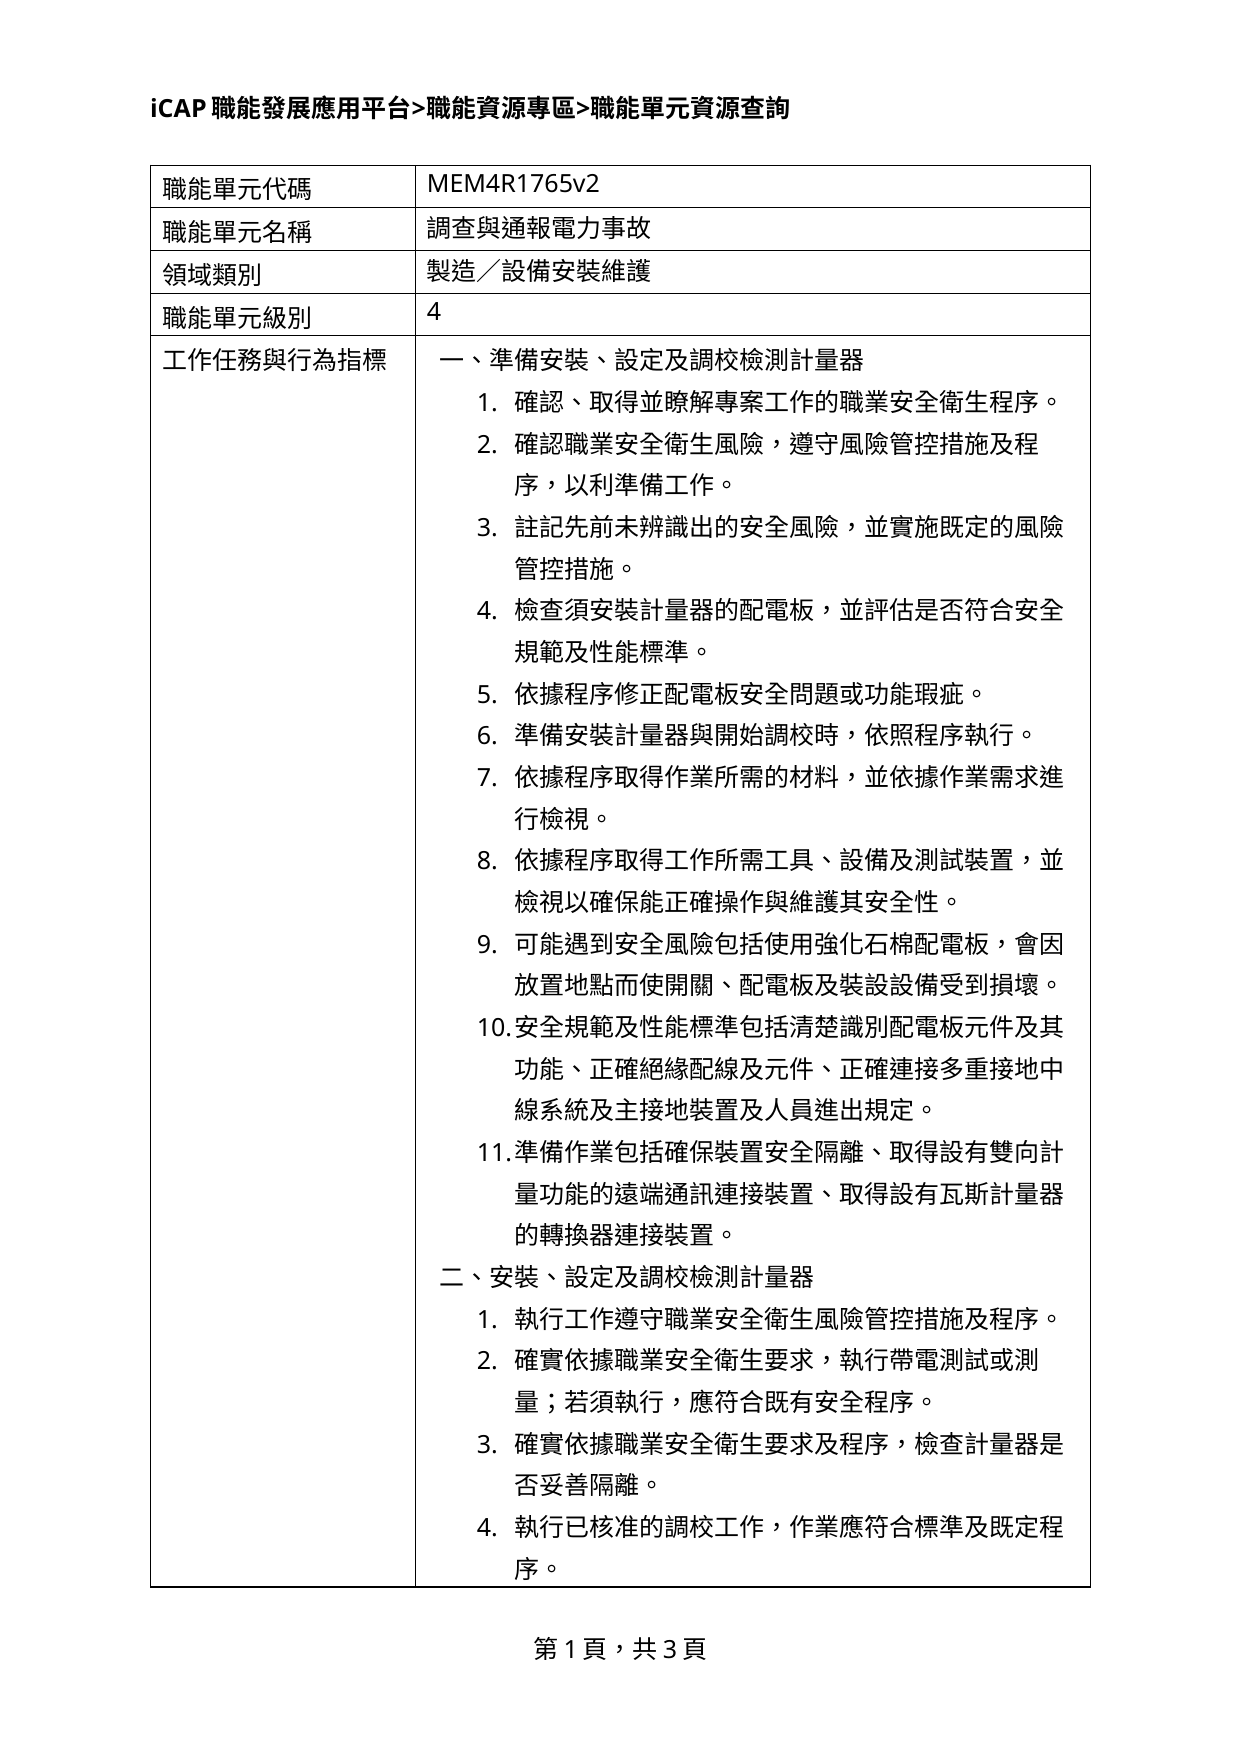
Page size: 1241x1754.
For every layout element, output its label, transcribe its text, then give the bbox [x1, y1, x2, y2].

table_cell 職能單元級別 [151, 294, 415, 335]
table_cell 工作任務與行為指標 [151, 336, 415, 1586]
table_header 職能單元代碼 [151, 166, 415, 207]
table_cell 職能單元名稱 [151, 208, 415, 250]
table_cell 調查與通報電力事故 [416, 208, 1090, 250]
table_cell 製造／設備安裝維護 [416, 251, 1090, 293]
table_cell 準備安裝、設定及調校檢測計量器 確認、取得並瞭解專案工作的職業安全衛生程序。 確認職業安全衛生風險，遵守風險管控措施及程序，以利準備工作。 註記先前未辨識出的安全風險，並實施既定的風險管控措施。 檢查須安裝計量器的配電板，並評估是否符合安全規範及性能標準。 依據程序修正配電板安全問題或功能瑕疵。 準備安裝計量器與開始調校時，依照程序執行。 依據程序取得作業所需的材料，並依據作業需求進行檢視。 依據程序取得工作所需工具、設備及測試裝置，並檢視以確保能正確操作與維護其安全性。 可能遇到安全風險包括使用強化石棉配電板，會因放置地點而使開關、配電板及裝設設備受到損壞。 安全規範及性能標準包括清楚識別配電板元件及其功能、正確絕緣配線及元件、正確連接多重接地中線系統及主接地裝置及人員進出規定。 準備作業包括確保裝置安全隔離、取得設有雙向計量功能的遠端通訊連接裝置、取得設有瓦斯計量器的轉換器連接裝置。 安裝、設定及調校檢測計量器 執行工作遵守職業安全衛生風險管控措施及程序。 確實依據職業安全衛生要求，執行帶電測試或測量；若須執行，應符合既有安全程序。 確實依據職業安全衛生要求及程序，檢查計量器是否妥善隔離。 執行已核准的調校工作，作業應符合標準及既定程序。 計量器應符合技術標準、作業說明及相關規範。 依據製造商規格書、性能要求及法規要求，妥善計量電力及通訊連接設備。 依據製造商規格書、性能要求及法規要求，設置計量運轉參數。 取得同意後，安全處理意外情況。 依據程序持續檢查已安裝儀器的品質。 採用永續能源原則，有效安裝計量器，不浪費非必要的材料，也不損壞儀器、電路、周遭環境或其他服務。 完成與回報 遵守職業安全衛生竣工作業風險管控措施及程序，並恢復通電。 依據程序清理工作場所並維護其安全性。 最後檢查一次已安裝檢測計量器，確保符合規定。 根據既定程序記錄已安裝檢測計量器及調校作業，並通知專職人員。 [416, 336, 1090, 1586]
table_cell 4 [416, 294, 1090, 335]
table_header MEM4R1765v2 [416, 166, 1090, 207]
table_cell 領域類別 [151, 251, 415, 293]
